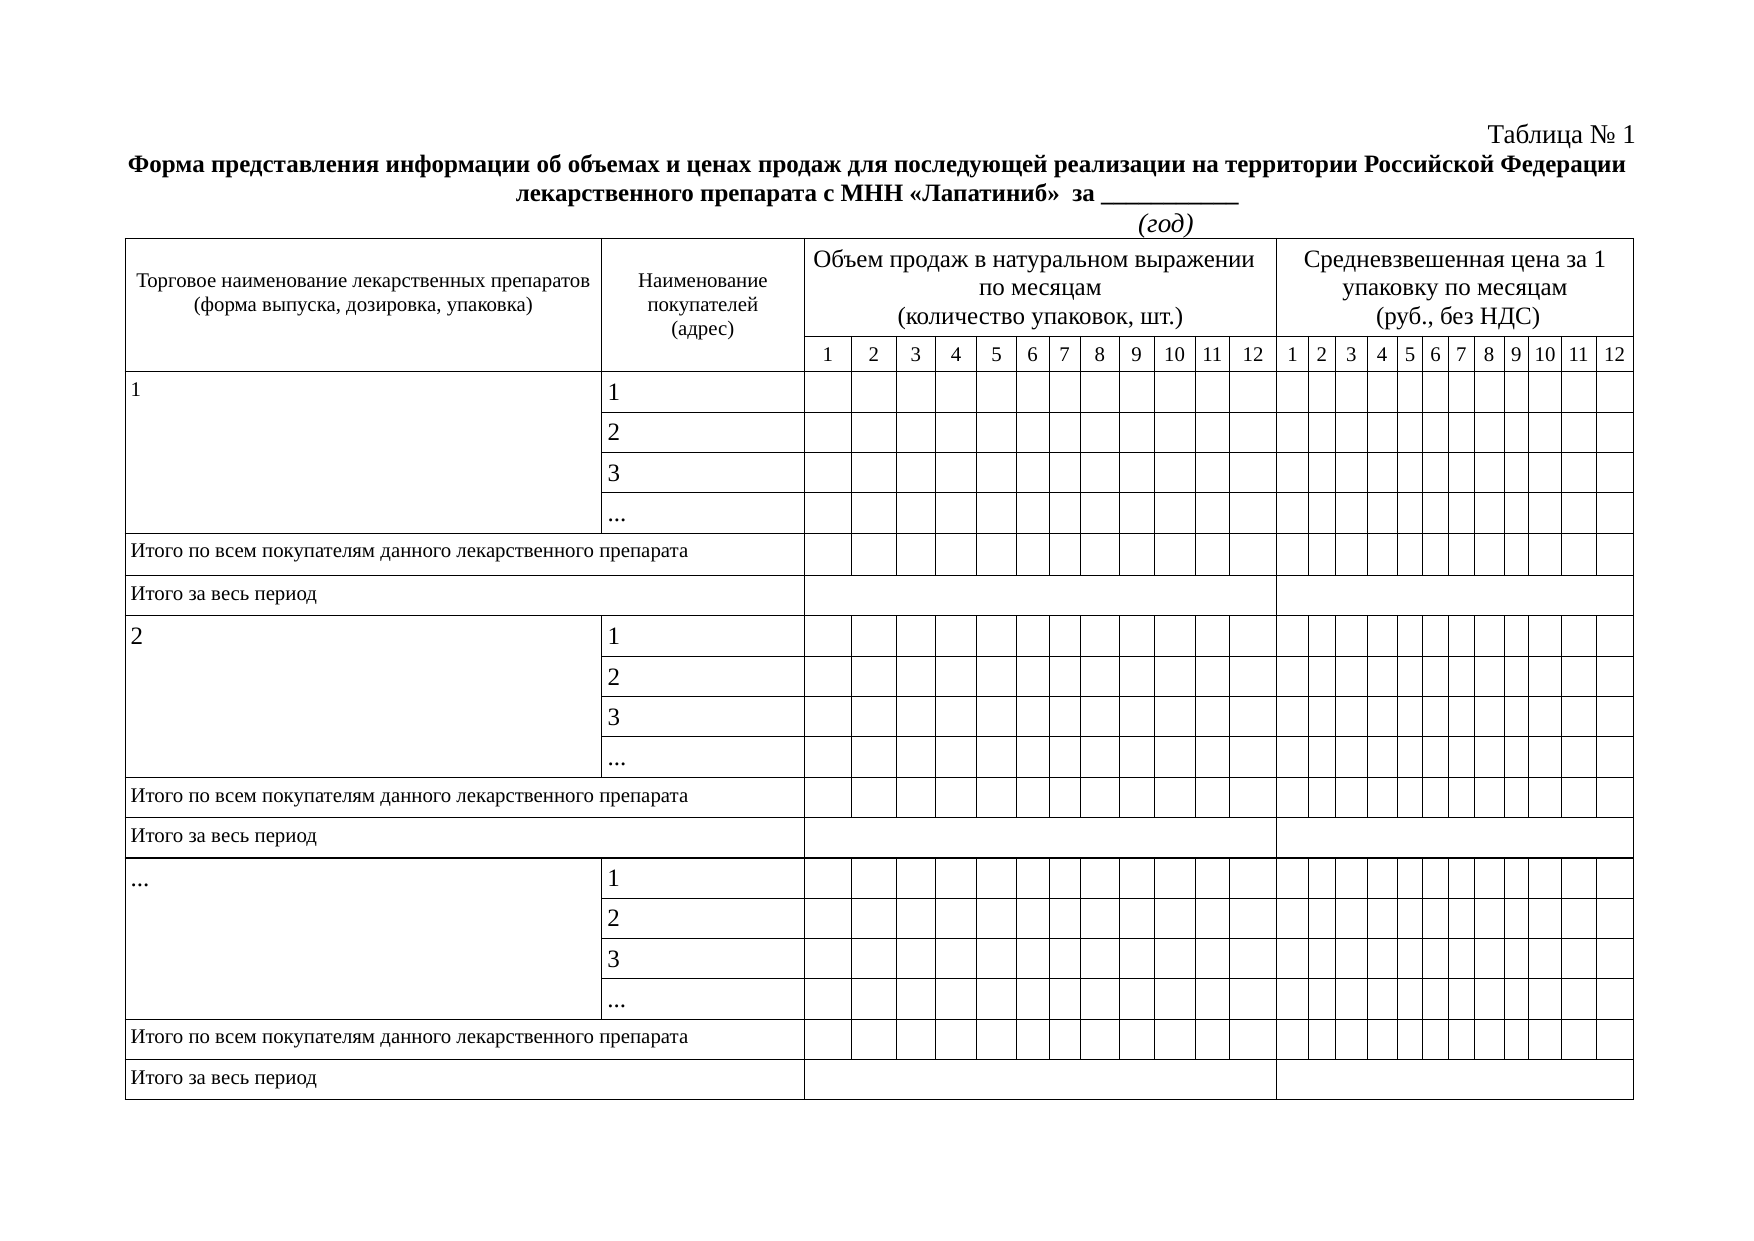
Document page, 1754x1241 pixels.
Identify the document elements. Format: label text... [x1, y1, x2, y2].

table_cell [1050, 657, 1080, 696]
table_cell [1155, 979, 1195, 1019]
table_cell [1230, 493, 1276, 533]
table_cell [805, 493, 851, 533]
table_header [1050, 859, 1080, 898]
table_cell [1562, 493, 1596, 533]
table_cell [1120, 372, 1154, 412]
table_cell [1597, 778, 1633, 817]
table_cell [1368, 737, 1397, 777]
table_cell [1368, 616, 1397, 656]
table_cell 6 [1017, 337, 1049, 371]
table_cell [1196, 1020, 1229, 1059]
table_cell [1050, 413, 1080, 452]
table_cell 1 [1277, 337, 1308, 371]
table_cell [1423, 453, 1448, 492]
table_header [1277, 859, 1308, 898]
table_cell [1309, 979, 1335, 1019]
table_cell [1277, 818, 1633, 857]
table_cell [897, 697, 935, 736]
table_cell [805, 1060, 1276, 1099]
table_cell [897, 657, 935, 696]
table_cell [1597, 737, 1633, 777]
table_cell [1529, 534, 1561, 575]
table_header [1336, 859, 1367, 898]
table_cell [936, 372, 976, 412]
table_cell [1505, 493, 1528, 533]
table_cell [936, 453, 976, 492]
table_cell 5 [977, 337, 1016, 371]
table_cell 3 [602, 939, 804, 978]
table_cell 1 [805, 337, 851, 371]
table_cell [897, 1020, 935, 1059]
table_cell [897, 979, 935, 1019]
table_cell [805, 372, 851, 412]
table_cell [1368, 939, 1397, 978]
table_cell [1336, 697, 1367, 736]
table_cell [1529, 493, 1561, 533]
table_cell [1368, 372, 1397, 412]
table_cell [1597, 372, 1633, 412]
table_cell [936, 1020, 976, 1059]
table_cell [1120, 939, 1154, 978]
table_cell [1398, 1020, 1422, 1059]
table_cell [1196, 737, 1229, 777]
table_cell [1120, 413, 1154, 452]
table_cell [1505, 1020, 1528, 1059]
table_cell [1529, 413, 1561, 452]
table_cell [977, 413, 1016, 452]
table_cell [1017, 939, 1049, 978]
table_cell [1398, 939, 1422, 978]
table_cell [1597, 616, 1633, 656]
table_cell [1336, 534, 1367, 575]
table_cell [1368, 697, 1397, 736]
table_cell [897, 737, 935, 777]
table_cell [936, 657, 976, 696]
table_cell [1529, 453, 1561, 492]
table_cell [1081, 534, 1119, 575]
table_cell [805, 616, 851, 656]
table_cell [897, 778, 935, 817]
table_cell [1505, 899, 1528, 938]
table_cell [1081, 413, 1119, 452]
table_header [805, 859, 851, 898]
table_cell [1277, 372, 1308, 412]
table_cell 11 [1562, 337, 1596, 371]
table_cell [1505, 372, 1528, 412]
table_cell [1423, 493, 1448, 533]
table_cell 2 [1309, 337, 1335, 371]
table_cell [1196, 979, 1229, 1019]
table_header [1230, 859, 1276, 898]
table_cell [1309, 899, 1335, 938]
table_cell [1336, 939, 1367, 978]
table_cell [1368, 778, 1397, 817]
table_cell [936, 979, 976, 1019]
table_cell [1017, 493, 1049, 533]
table_cell [1475, 413, 1504, 452]
table_cell [1336, 899, 1367, 938]
table_cell [1017, 453, 1049, 492]
table_header Наименование покупателей (адрес) [602, 239, 804, 371]
table_cell [1196, 778, 1229, 817]
table_cell [1336, 737, 1367, 777]
table_cell [852, 979, 896, 1019]
table_cell [1562, 899, 1596, 938]
table_cell [805, 899, 851, 938]
table_cell [1336, 657, 1367, 696]
table_cell [1081, 657, 1119, 696]
table_cell [1368, 493, 1397, 533]
table_cell 2 [852, 337, 896, 371]
table_cell [1449, 493, 1474, 533]
table_header [936, 859, 976, 898]
table_cell [1562, 616, 1596, 656]
table_header Торговое наименование лекарственных препаратов (форма выпуска, дозировка, упаковка) [126, 239, 601, 371]
table_header Средневзвешенная цена за 1 упаковку по месяцам (руб., без НДС) [1277, 239, 1633, 336]
table_cell [1475, 939, 1504, 978]
table_cell [1423, 939, 1448, 978]
table_cell [1597, 413, 1633, 452]
table_cell [1277, 576, 1633, 615]
table_cell [1562, 453, 1596, 492]
table_cell 3 [897, 337, 935, 371]
table_cell [1277, 979, 1308, 1019]
table_cell [1309, 657, 1335, 696]
table_cell 9 [1505, 337, 1528, 371]
table_cell [1155, 453, 1195, 492]
table_cell [1017, 1020, 1049, 1059]
table_cell 11 [1196, 337, 1229, 371]
table_cell [1309, 493, 1335, 533]
table_cell [1449, 616, 1474, 656]
table_header [1196, 859, 1229, 898]
table_cell 1 [602, 372, 804, 412]
table_cell [1449, 778, 1474, 817]
table_cell [1368, 979, 1397, 1019]
table_cell [977, 979, 1016, 1019]
table_cell [1050, 1020, 1080, 1059]
table_header [1475, 859, 1504, 898]
table_cell [1155, 1020, 1195, 1059]
table_cell [1475, 657, 1504, 696]
table_cell [1449, 737, 1474, 777]
table_cell [1050, 534, 1080, 575]
table_cell [1081, 939, 1119, 978]
table_cell [1050, 697, 1080, 736]
table_cell [1277, 657, 1308, 696]
table_cell 1 [126, 372, 601, 533]
table_cell [1081, 372, 1119, 412]
table_cell 2 [126, 616, 601, 777]
table_cell [1368, 899, 1397, 938]
table_cell [1230, 534, 1276, 575]
table_cell ... [602, 737, 804, 777]
table_cell [1050, 939, 1080, 978]
table_cell [1449, 372, 1474, 412]
table_cell [852, 413, 896, 452]
table_cell [1529, 697, 1561, 736]
table_cell [1475, 899, 1504, 938]
table_cell Итого по всем покупателям данного лекарственного препарата [126, 534, 804, 575]
table_cell [1336, 413, 1367, 452]
table_header [1398, 859, 1422, 898]
table_cell [1336, 493, 1367, 533]
table_cell [1017, 534, 1049, 575]
table_cell [805, 413, 851, 452]
table_cell 7 [1050, 337, 1080, 371]
table_cell [852, 493, 896, 533]
table_cell [936, 493, 976, 533]
table_cell [1230, 939, 1276, 978]
table_cell [1475, 372, 1504, 412]
table_cell [805, 576, 1276, 615]
table_cell [977, 616, 1016, 656]
table_cell [897, 453, 935, 492]
table_cell [897, 616, 935, 656]
table_cell [1230, 413, 1276, 452]
table_cell [1398, 372, 1422, 412]
table_cell [1120, 1020, 1154, 1059]
table_cell [1529, 616, 1561, 656]
table_cell 4 [936, 337, 976, 371]
table_cell [1562, 1020, 1596, 1059]
table_cell [1336, 453, 1367, 492]
table_cell [1017, 737, 1049, 777]
table_cell [1230, 899, 1276, 938]
table_cell [1423, 372, 1448, 412]
table_header [1309, 859, 1335, 898]
table_cell [1562, 534, 1596, 575]
table_cell [1017, 616, 1049, 656]
table_cell [1336, 778, 1367, 817]
table_cell [1398, 737, 1422, 777]
table_cell [1597, 939, 1633, 978]
table_cell [1277, 1060, 1633, 1099]
table_cell [1529, 657, 1561, 696]
table_cell [1120, 453, 1154, 492]
table_cell Итого за весь период [126, 818, 804, 857]
table_cell [1398, 979, 1422, 1019]
table_cell [1309, 413, 1335, 452]
table_cell [1336, 1020, 1367, 1059]
table_cell [1398, 899, 1422, 938]
table_cell [1449, 1020, 1474, 1059]
table_cell [1423, 657, 1448, 696]
table_cell [1309, 616, 1335, 656]
table_header [977, 859, 1016, 898]
table_cell [1529, 979, 1561, 1019]
table_cell [1398, 657, 1422, 696]
table_cell [936, 778, 976, 817]
table_cell [1050, 372, 1080, 412]
table_cell [1449, 534, 1474, 575]
table_cell [1050, 899, 1080, 938]
table_cell [977, 453, 1016, 492]
table_header [1449, 859, 1474, 898]
table_cell [1562, 697, 1596, 736]
table_cell [1050, 453, 1080, 492]
table_header [1597, 859, 1633, 898]
table_cell [1505, 413, 1528, 452]
table_cell [936, 616, 976, 656]
table_cell [1597, 1020, 1633, 1059]
table_cell [852, 697, 896, 736]
table_cell [1398, 534, 1422, 575]
table_cell [1081, 493, 1119, 533]
table_cell [1120, 899, 1154, 938]
table_cell 5 [1398, 337, 1422, 371]
table_cell [1081, 1020, 1119, 1059]
table_cell [852, 939, 896, 978]
table_cell [1475, 1020, 1504, 1059]
table_cell [1230, 737, 1276, 777]
text Форма представления информации об объемах и ценах продаж для последующей реализации на территории Российской Федерации лекарственного препарата с МНН «Лапатиниб» за ___________ [118, 149, 1636, 207]
table_header [1081, 859, 1119, 898]
table_cell [1529, 1020, 1561, 1059]
table_cell [977, 493, 1016, 533]
table_cell ... [602, 493, 804, 533]
table_cell [1475, 453, 1504, 492]
table_cell [805, 737, 851, 777]
table_cell [1449, 939, 1474, 978]
table_header [1017, 859, 1049, 898]
table_cell 6 [1423, 337, 1448, 371]
table_cell [1597, 657, 1633, 696]
table_header [1562, 859, 1596, 898]
table_cell [1155, 737, 1195, 777]
table_cell 4 [1368, 337, 1397, 371]
table_cell [1277, 453, 1308, 492]
table_cell [1081, 697, 1119, 736]
table_cell [1120, 979, 1154, 1019]
table_cell [1155, 413, 1195, 452]
table_cell [1336, 979, 1367, 1019]
table_cell [1475, 616, 1504, 656]
table_cell [936, 939, 976, 978]
table_cell 1 [602, 616, 804, 656]
table_cell [897, 493, 935, 533]
table_cell [805, 453, 851, 492]
table_cell [1050, 737, 1080, 777]
table_cell [1562, 413, 1596, 452]
table_cell [1398, 616, 1422, 656]
table_cell [977, 1020, 1016, 1059]
text Таблица № 1 [118, 118, 1636, 149]
table_cell [1505, 778, 1528, 817]
table_cell [977, 697, 1016, 736]
table_cell [977, 778, 1016, 817]
table_header [1155, 859, 1195, 898]
table_cell [852, 534, 896, 575]
table_cell [805, 657, 851, 696]
table_cell [1277, 534, 1308, 575]
table_cell [1398, 697, 1422, 736]
table_cell [1120, 778, 1154, 817]
table_cell [1120, 697, 1154, 736]
table_cell [852, 453, 896, 492]
table_cell [805, 697, 851, 736]
table_cell [1597, 899, 1633, 938]
table_cell [936, 697, 976, 736]
table_cell [1081, 899, 1119, 938]
table_cell [852, 778, 896, 817]
table_cell [1017, 899, 1049, 938]
table_cell [1309, 534, 1335, 575]
table_cell [1423, 1020, 1448, 1059]
table_cell [1505, 979, 1528, 1019]
table_cell [1529, 737, 1561, 777]
table_cell [1120, 534, 1154, 575]
table_cell [897, 413, 935, 452]
table_cell [1529, 939, 1561, 978]
table_cell [1196, 657, 1229, 696]
table_cell [1309, 778, 1335, 817]
table_cell [1155, 778, 1195, 817]
table_cell [977, 534, 1016, 575]
table_cell [1230, 1020, 1276, 1059]
table_cell [1475, 697, 1504, 736]
table_cell 12 [1230, 337, 1276, 371]
table_cell [1423, 979, 1448, 1019]
table_cell [1336, 372, 1367, 412]
table_cell [1196, 899, 1229, 938]
table_cell [1398, 778, 1422, 817]
table_cell [1597, 453, 1633, 492]
table_cell [977, 372, 1016, 412]
table_cell [1155, 899, 1195, 938]
table_cell [1368, 1020, 1397, 1059]
table_cell [1120, 493, 1154, 533]
table_cell [1155, 657, 1195, 696]
table_cell [1081, 737, 1119, 777]
table_cell [1562, 372, 1596, 412]
table_cell [1336, 616, 1367, 656]
table_cell [1050, 979, 1080, 1019]
table_cell [1017, 778, 1049, 817]
table_cell [1196, 372, 1229, 412]
table_cell [1423, 778, 1448, 817]
table_cell [1050, 616, 1080, 656]
table_cell [1277, 616, 1308, 656]
table_cell [1423, 737, 1448, 777]
table_cell [1529, 778, 1561, 817]
table_cell [1368, 657, 1397, 696]
table_cell [1050, 493, 1080, 533]
table_cell [1368, 453, 1397, 492]
table_cell [1449, 413, 1474, 452]
table_cell [805, 939, 851, 978]
table_cell [1230, 616, 1276, 656]
table_cell [1562, 657, 1596, 696]
table_cell [1398, 413, 1422, 452]
table_cell [897, 372, 935, 412]
table_cell [1230, 453, 1276, 492]
table_cell [1196, 413, 1229, 452]
table_cell [1196, 534, 1229, 575]
table_cell [852, 899, 896, 938]
table_cell [1398, 453, 1422, 492]
table_cell [977, 939, 1016, 978]
table_cell [1529, 899, 1561, 938]
table_cell 7 [1449, 337, 1474, 371]
table_cell [1230, 372, 1276, 412]
table_cell [1277, 413, 1308, 452]
table_cell [936, 413, 976, 452]
table_cell 3 [602, 697, 804, 736]
table_cell [1449, 697, 1474, 736]
table_cell [936, 534, 976, 575]
table_cell [897, 939, 935, 978]
table_cell [977, 899, 1016, 938]
table_cell [936, 737, 976, 777]
table_cell [1050, 778, 1080, 817]
table_cell 8 [1475, 337, 1504, 371]
table_cell [1449, 453, 1474, 492]
table_cell [1081, 778, 1119, 817]
table_cell [852, 657, 896, 696]
table_cell [1309, 1020, 1335, 1059]
table_cell 2 [602, 413, 804, 452]
table_cell [1277, 1020, 1308, 1059]
table_cell [1017, 697, 1049, 736]
table_header [1505, 859, 1528, 898]
table_cell [1309, 372, 1335, 412]
table_cell [1505, 737, 1528, 777]
table_cell [1277, 778, 1308, 817]
table_cell 3 [1336, 337, 1367, 371]
table_cell [1155, 939, 1195, 978]
table_cell Итого по всем покупателям данного лекарственного препарата [126, 778, 804, 817]
table_cell [1449, 979, 1474, 1019]
table_cell [1449, 657, 1474, 696]
table_cell [1423, 697, 1448, 736]
table_cell [805, 534, 851, 575]
table_cell [852, 616, 896, 656]
table_cell [1368, 413, 1397, 452]
table_cell [1230, 697, 1276, 736]
table_cell 10 [1155, 337, 1195, 371]
table_cell 12 [1597, 337, 1633, 371]
table_cell 8 [1081, 337, 1119, 371]
table_cell [1475, 493, 1504, 533]
table_cell [1017, 657, 1049, 696]
table_cell [1423, 413, 1448, 452]
table_cell [1155, 372, 1195, 412]
table_cell 3 [602, 453, 804, 492]
table_cell [852, 372, 896, 412]
table_cell [1277, 939, 1308, 978]
table_cell [1562, 939, 1596, 978]
table_cell [1196, 939, 1229, 978]
table_cell [1597, 493, 1633, 533]
table_cell [1505, 453, 1528, 492]
table_cell [1529, 372, 1561, 412]
table_cell [1597, 979, 1633, 1019]
table_cell [1120, 657, 1154, 696]
table_cell [1155, 493, 1195, 533]
table_cell [805, 1020, 851, 1059]
table_cell [1155, 697, 1195, 736]
table_cell [1423, 616, 1448, 656]
table_cell [1277, 493, 1308, 533]
table_header Объем продаж в натуральном выражении по месяцам (количество упаковок, шт.) [805, 239, 1276, 336]
table_cell [1309, 453, 1335, 492]
table_cell [1081, 453, 1119, 492]
table_header [1423, 859, 1448, 898]
table_cell Итого по всем покупателям данного лекарственного препарата [126, 1020, 804, 1059]
table_cell [1120, 616, 1154, 656]
table_cell [1277, 899, 1308, 938]
table_cell [897, 534, 935, 575]
table_cell [1475, 979, 1504, 1019]
table_cell [1423, 899, 1448, 938]
table_cell [1475, 778, 1504, 817]
table_cell [1597, 697, 1633, 736]
table_header ... [126, 859, 601, 1019]
table_cell [1309, 697, 1335, 736]
table_cell [1309, 737, 1335, 777]
table_cell 9 [1120, 337, 1154, 371]
table_header [1120, 859, 1154, 898]
table_cell [1505, 939, 1528, 978]
table_cell [1449, 899, 1474, 938]
table_cell [1017, 413, 1049, 452]
table_cell 10 [1529, 337, 1561, 371]
table_cell [1475, 534, 1504, 575]
table_header [852, 859, 896, 898]
table_cell [805, 979, 851, 1019]
table_cell [1398, 493, 1422, 533]
table_cell [1196, 453, 1229, 492]
table_cell [1505, 697, 1528, 736]
table_cell [1155, 616, 1195, 656]
table_cell [1562, 737, 1596, 777]
table_header [1529, 859, 1561, 898]
table_cell [1017, 372, 1049, 412]
table_cell [1196, 493, 1229, 533]
table_cell 2 [602, 899, 804, 938]
table_cell [1423, 534, 1448, 575]
table_cell [1196, 697, 1229, 736]
table_cell [1562, 778, 1596, 817]
text (год) [118, 207, 1636, 238]
table_cell [1368, 534, 1397, 575]
table_cell [897, 899, 935, 938]
table_cell [852, 737, 896, 777]
table_cell [805, 778, 851, 817]
table_cell [1505, 657, 1528, 696]
table_cell [1017, 979, 1049, 1019]
table_cell [805, 818, 1276, 857]
table_cell Итого за весь период [126, 1060, 804, 1099]
table_cell [1309, 939, 1335, 978]
table_cell [1505, 534, 1528, 575]
table_cell [1081, 979, 1119, 1019]
table_cell 2 [602, 657, 804, 696]
table_cell ... [602, 979, 804, 1019]
table_header [1368, 859, 1397, 898]
table_cell [1120, 737, 1154, 777]
table_cell [1230, 657, 1276, 696]
table_cell [1081, 616, 1119, 656]
table_header [897, 859, 935, 898]
table_cell [1277, 697, 1308, 736]
table_cell [1277, 737, 1308, 777]
table_cell [1475, 737, 1504, 777]
table_cell [936, 899, 976, 938]
table_cell Итого за весь период [126, 576, 804, 615]
table_cell [852, 1020, 896, 1059]
table_cell [1597, 534, 1633, 575]
table_cell [1505, 616, 1528, 656]
table_cell [1230, 778, 1276, 817]
table_cell [977, 737, 1016, 777]
table_cell [1230, 979, 1276, 1019]
table_cell [1196, 616, 1229, 656]
table_header 1 [602, 859, 804, 898]
table_cell [977, 657, 1016, 696]
table_cell [1562, 979, 1596, 1019]
table_cell [1155, 534, 1195, 575]
